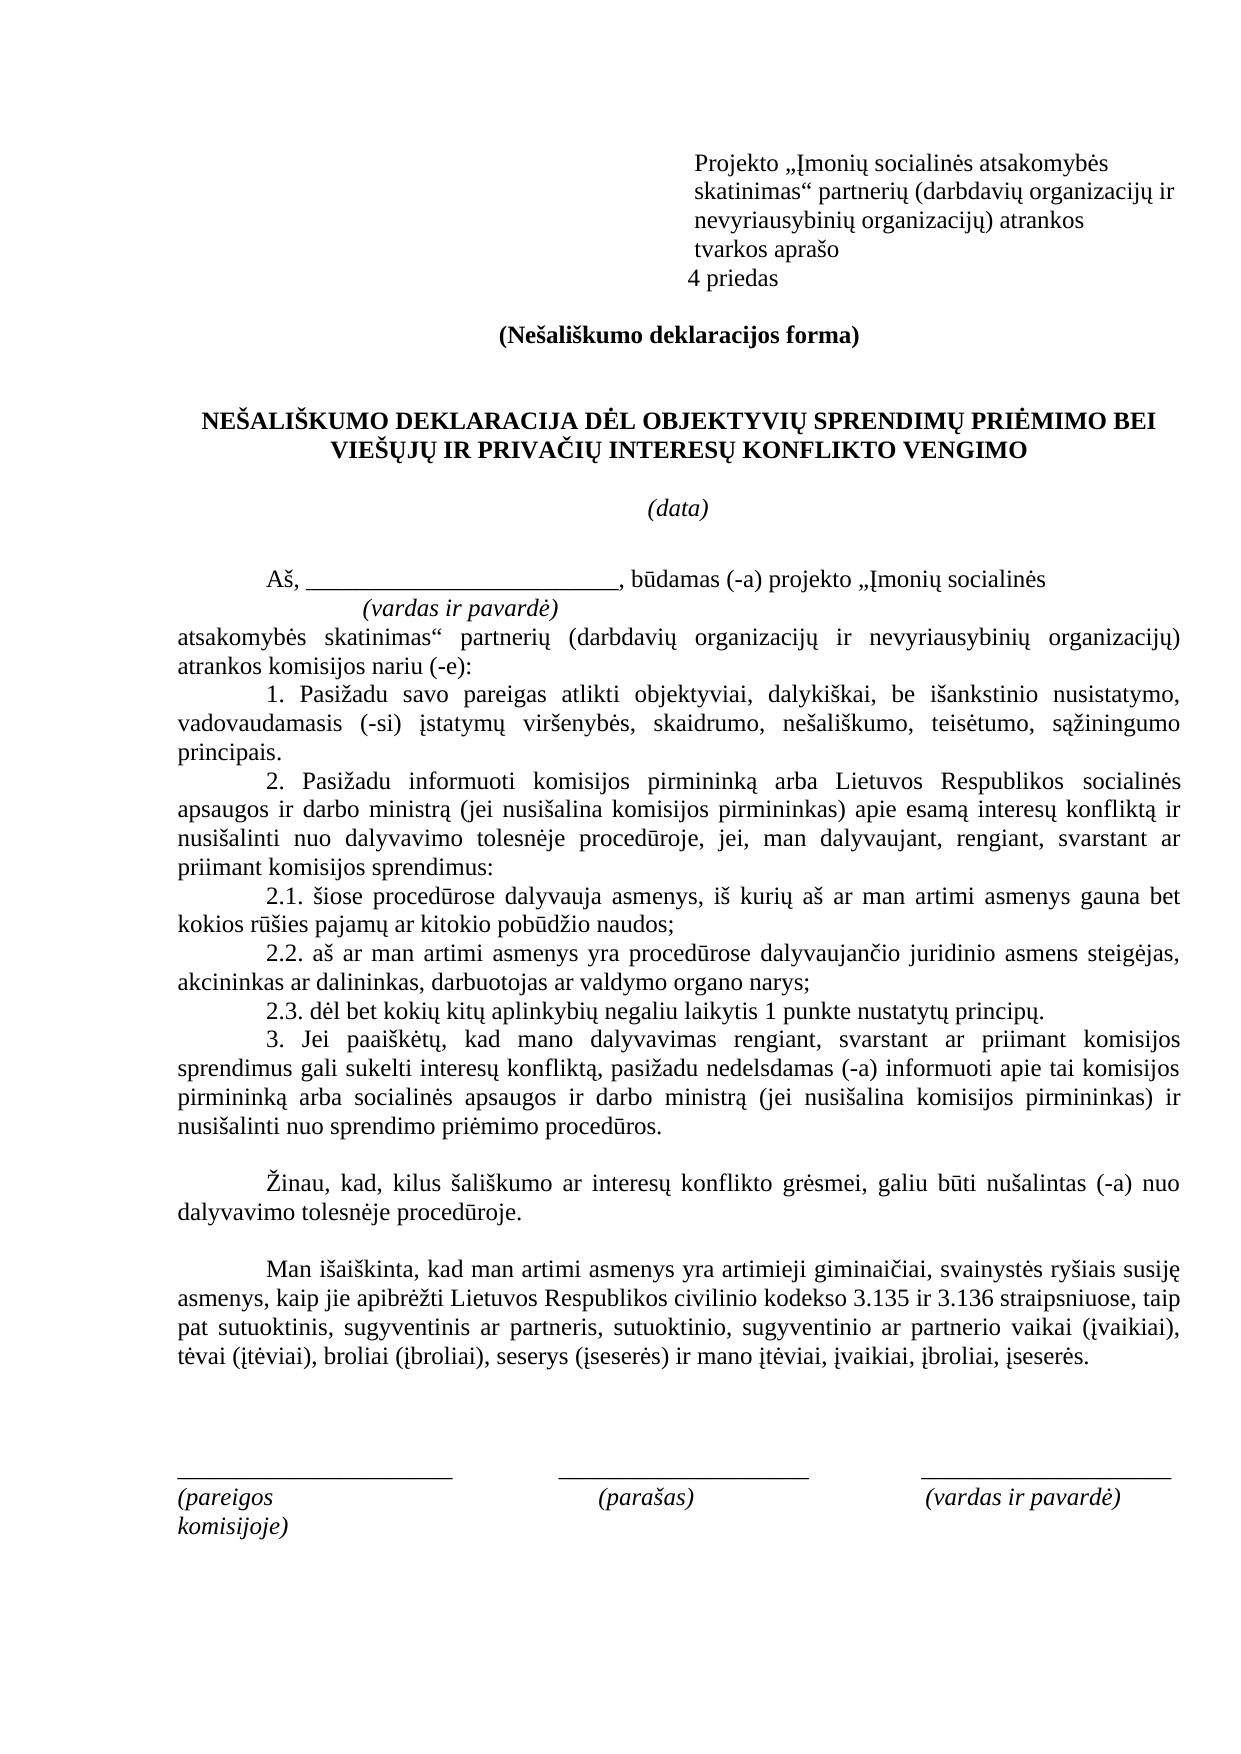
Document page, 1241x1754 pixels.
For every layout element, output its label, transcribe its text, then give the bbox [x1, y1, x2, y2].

text 1. Pasižadu savo pareigas atlikti objektyviai, dalykiškai, be išankstinio nusistatymo, vadovaudamasis (-si) įstatymų viršenybės, skaidrumo, nešališkumo, teisėtumo, sąžiningumo principais. [177, 679, 1181, 766]
text Man išaiškinta, kad man artimi asmenys yra artimieji giminaičiai, svainystės ryšiais susiję asmenys, kaip jie apibrėžti Lietuvos Respublikos civilinio kodekso 3.135 ir 3.136 straipsniuose, taip pat sutuoktinis, sugyventinis ar partneris, sutuoktinio, sugyventinio ar partnerio vaikai (įvaikiai), tėvai (įtėviai), broliai (įbroliai), seserys (įseserės) ir mano įtėviai, įvaikiai, įbroliai, įseserės. [177, 1254, 1181, 1369]
text 2. Pasižadu informuoti komisijos pirmininką arba Lietuvos Respublikos socialinės apsaugos ir darbo ministrą (jei nusišalina komisijos pirmininkas) apie esamą interesų konfliktą ir nusišalinti nuo dalyvavimo tolesnėje procedūroje, jei, man dalyvaujant, rengiant, svarstant ar priimant komisijos sprendimus: [177, 766, 1181, 881]
text Žinau, kad, kilus šališkumo ar interesų konflikto grėsmei, galiu būti nušalintas (-a) nuo dalyvavimo tolesnėje procedūroje. [177, 1168, 1181, 1226]
text Projekto „Įmonių socialinės atsakomybės [327, 148, 1181, 176]
text (vardas ir pavardė) [177, 593, 1181, 622]
text komisijoje) [177, 1511, 1181, 1539]
text 3. Jei paaiškėtų, kad mano dalyvavimas rengiant, svarstant ar priimant komisijos sprendimus gali sukelti interesų konfliktą, pasižadu nedelsdamas (-a) informuoti apie tai komisijos pirmininką arba socialinės apsaugos ir darbo ministrą (jei nusišalina komisijos pirmininkas) ir nusišalinti nuo sprendimo priėmimo procedūros. [177, 1024, 1181, 1139]
text Aš, _________________________, būdamas (-a) projekto „Įmonių socialinės [177, 564, 1181, 593]
text NEŠALIŠKUMO DEKLARACIJA DĖL OBJEKTYVIŲ SPRENDIMŲ PRIĖMIMO BEI VIEŠŲJŲ IR PRIVAČIŲ INTERESŲ KONFLIKTO VENGIMO [177, 406, 1181, 464]
text tvarkos aprašo [327, 234, 1181, 263]
text ______________________ ____________________ ____________________ [177, 1453, 1181, 1482]
text atsakomybės skatinimas“ partnerių (darbdavių organizacijų ir nevyriausybinių organizacijų) atrankos komisijos nariu (-e): [177, 622, 1181, 679]
text 2.3. dėl bet kokių kitų aplinkybių negaliu laikytis 1 punkte nustatytų principų. [177, 996, 1181, 1024]
text 4 priedas [177, 263, 1181, 291]
text nevyriausybinių organizacijų) atrankos [327, 205, 1181, 234]
text 2.2. aš ar man artimi asmenys yra procedūrose dalyvaujančio juridinio asmens steigėjas, akcininkas ar dalininkas, darbuotojas ar valdymo organo narys; [177, 938, 1181, 996]
text (data) [177, 493, 1181, 521]
text (Nešališkumo deklaracijos forma) [177, 320, 1181, 349]
text (pareigos (parašas) (vardas ir pavardė) [177, 1482, 1181, 1511]
text skatinimas“ partnerių (darbdavių organizacijų ir [327, 176, 1181, 205]
text 2.1. šiose procedūrose dalyvauja asmenys, iš kurių aš ar man artimi asmenys gauna bet kokios rūšies pajamų ar kitokio pobūdžio naudos; [177, 881, 1181, 938]
